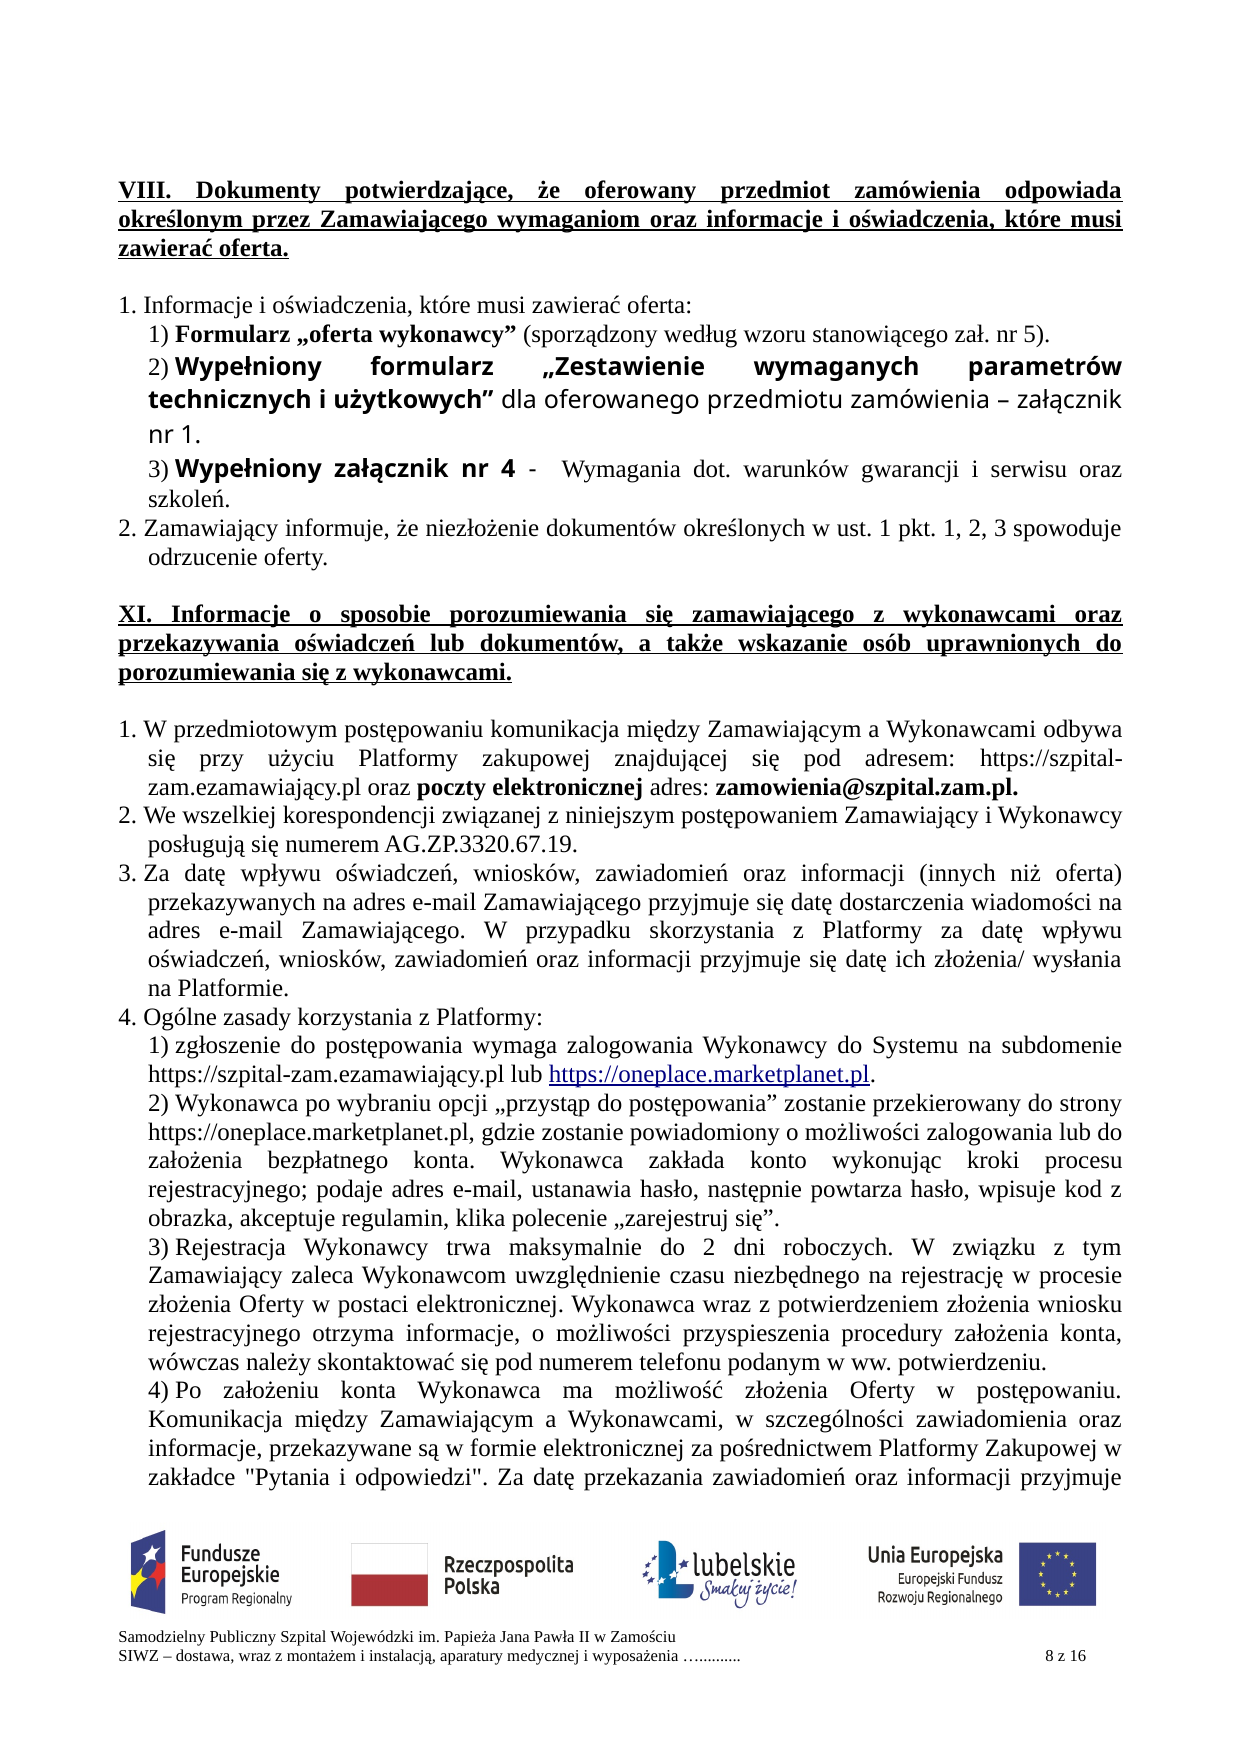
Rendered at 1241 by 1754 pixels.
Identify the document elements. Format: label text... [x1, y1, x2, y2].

list Formularz „oferta wykonawcy” (sporządzony według wzoru stanowiącego zał. nr 5). [148, 319, 1123, 348]
list Wypełniony formularz „Zestawienie wymaganych parametrów technicznych i użytkowych” dla oferowanego przedmiotu zamówienia – załącznik nr 1. [148, 348, 1123, 450]
list Ogólne zasady korzystania z Platformy: [118, 1002, 1123, 1031]
list Wypełniony załącznik nr 4 - Wymagania dot. warunków gwarancji i serwisu oraz szkoleń. [148, 450, 1123, 513]
text przekazywania oświadczeń lub dokumentów, a także wskazanie osób uprawnionych do [118, 626, 1123, 653]
list W przedmiotowym postępowaniu komunikacja między Zamawiającym a Wykonawcami odbywa się przy użyciu Platformy zakupowej znajdującej się pod adresem: https://szpital-zam.ezamawiający.pl oraz poczty elektronicznej adres: zamowienia@szpital.zam.pl. [118, 714, 1123, 801]
text 2. Zamawiający informuje, że niezłożenie dokumentów określonych w ust. 1 pkt. 1, 2, 3 spowoduje odrzucenie oferty. [118, 513, 1123, 571]
list Rejestracja Wykonawcy trwa maksymalnie do 2 dni roboczych. W związku z tym Zamawiający zaleca Wykonawcom uwzględnienie czasu niezbędnego na rejestrację w procesie złożenia Oferty w postaci elektronicznej. Wykonawca wraz z potwierdzeniem złożenia wniosku rejestracyjnego otrzyma informacje, o możliwości przyspieszenia procedury założenia konta, wówczas należy skontaktować się pod numerem telefonu podanym w ww. potwierdzeniu. [148, 1232, 1123, 1376]
text porozumiewania się z wykonawcami. [118, 654, 1123, 686]
list Po założeniu konta Wykonawca ma możliwość złożenia Oferty w postępowaniu. Komunikacja między Zamawiającym a Wykonawcami, w szczególności zawiadomienia oraz informacje, przekazywane są w formie elektronicznej za pośrednictwem Platformy Zakupowej w zakładce "Pytania i odpowiedzi". Za datę przekazania zawiadomień oraz informacji przyjmuje [148, 1376, 1123, 1491]
text określonym przez Zamawiającego wymaganiom oraz informacje i oświadczenia, które musi [118, 202, 1123, 229]
list We wszelkiej korespondencji związanej z niniejszym postępowaniem Zamawiający i Wykonawcy posługują się numerem AG.ZP.3320.67.19. [118, 801, 1123, 858]
text VIII. Dokumenty potwierdzające, że oferowany przedmiot zamówienia odpowiada [118, 176, 1123, 201]
text zawierać oferta. [118, 231, 1123, 262]
text 1. Informacje i oświadczenia, które musi zawierać oferta: [118, 291, 1123, 319]
list Wykonawca po wybraniu opcji „przystąp do postępowania” zostanie przekierowany do strony https://oneplace.marketplanet.pl, gdzie zostanie powiadomiony o możliwości zalogowania lub do założenia bezpłatnego konta. Wykonawca zakłada konto wykonując kroki procesu rejestracyjnego; podaje adres e-mail, ustanawia hasło, następnie powtarza hasło, wpisuje kod z obrazka, akceptuje regulamin, klika polecenie „zarejestruj się”. [148, 1088, 1123, 1232]
text XI. Informacje o sposobie porozumiewania się zamawiającego z wykonawcami oraz [118, 599, 1123, 624]
list zgłoszenie do postępowania wymaga zalogowania Wykonawcy do Systemu na subdomenie https://szpital-zam.ezamawiający.pl lub https://oneplace.marketplanet.pl. [148, 1031, 1123, 1088]
list Za datę wpływu oświadczeń, wniosków, zawiadomień oraz informacji (innych niż oferta) przekazywanych na adres e-mail Zamawiającego przyjmuje się datę dostarczenia wiadomości na adres e-mail Zamawiającego. W przypadku skorzystania z Platformy za datę wpływu oświadczeń, wniosków, zawiadomień oraz informacji przyjmuje się datę ich złożenia/ wysłania na Platformie. [118, 858, 1123, 1002]
